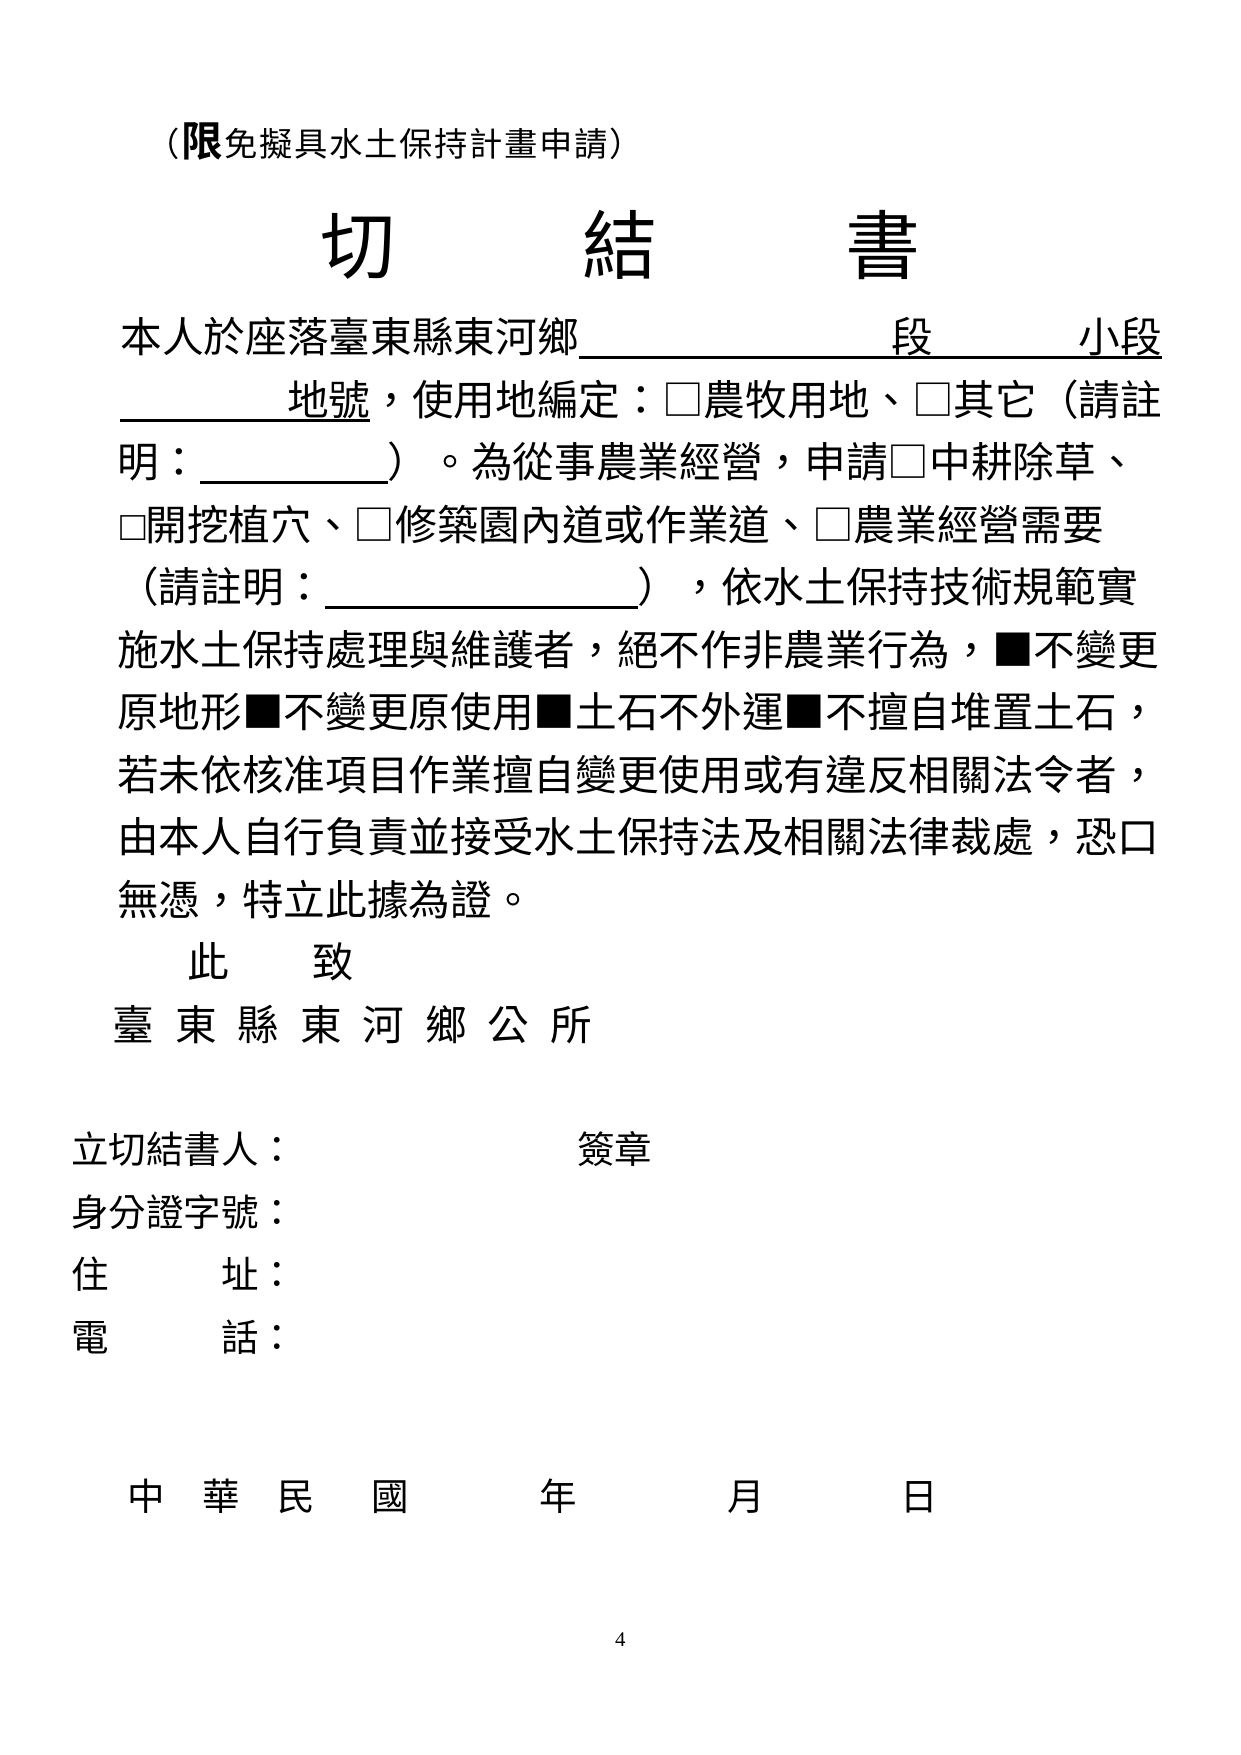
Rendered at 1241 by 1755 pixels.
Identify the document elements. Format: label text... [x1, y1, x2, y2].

text 切 結 書 [71, 168, 1169, 293]
text 電 話： [71, 1293, 1169, 1356]
text 中 華 民 國 年 月 日 [71, 1418, 1169, 1543]
text 本人於座落臺東縣東河鄉 段 小段 [117, 293, 1169, 356]
text 立切結書人： 簽章 [71, 1106, 1169, 1168]
text （限免擬具水土保持計畫申請） [146, 108, 1169, 168]
text 住 址： [71, 1231, 1169, 1293]
text 此 致 [71, 918, 1169, 981]
text 臺 東 縣 東 河 鄉 公 所 [71, 981, 1169, 1043]
text □開挖植穴、□修築園內道或作業道、□農業經營需要（請註明： ），依水土保持技術規範實施水土保持處理與維護者，絕不作非農業行為，■不變更原地形■不變更原使用■土石不外運■不擅自堆置土石，若未依核准項目作業擅自變更使用或有違反相關法令者，由本人自行負責並接受水土保持法及相關法律裁處，恐口無憑，特立此據為證。 [117, 481, 1169, 918]
text 身分證字號： [71, 1168, 1169, 1231]
text 地號，使用地編定：□農牧用地、□其它（請註明： ）。為從事農業經營，申請□中耕除草、 [117, 356, 1169, 481]
